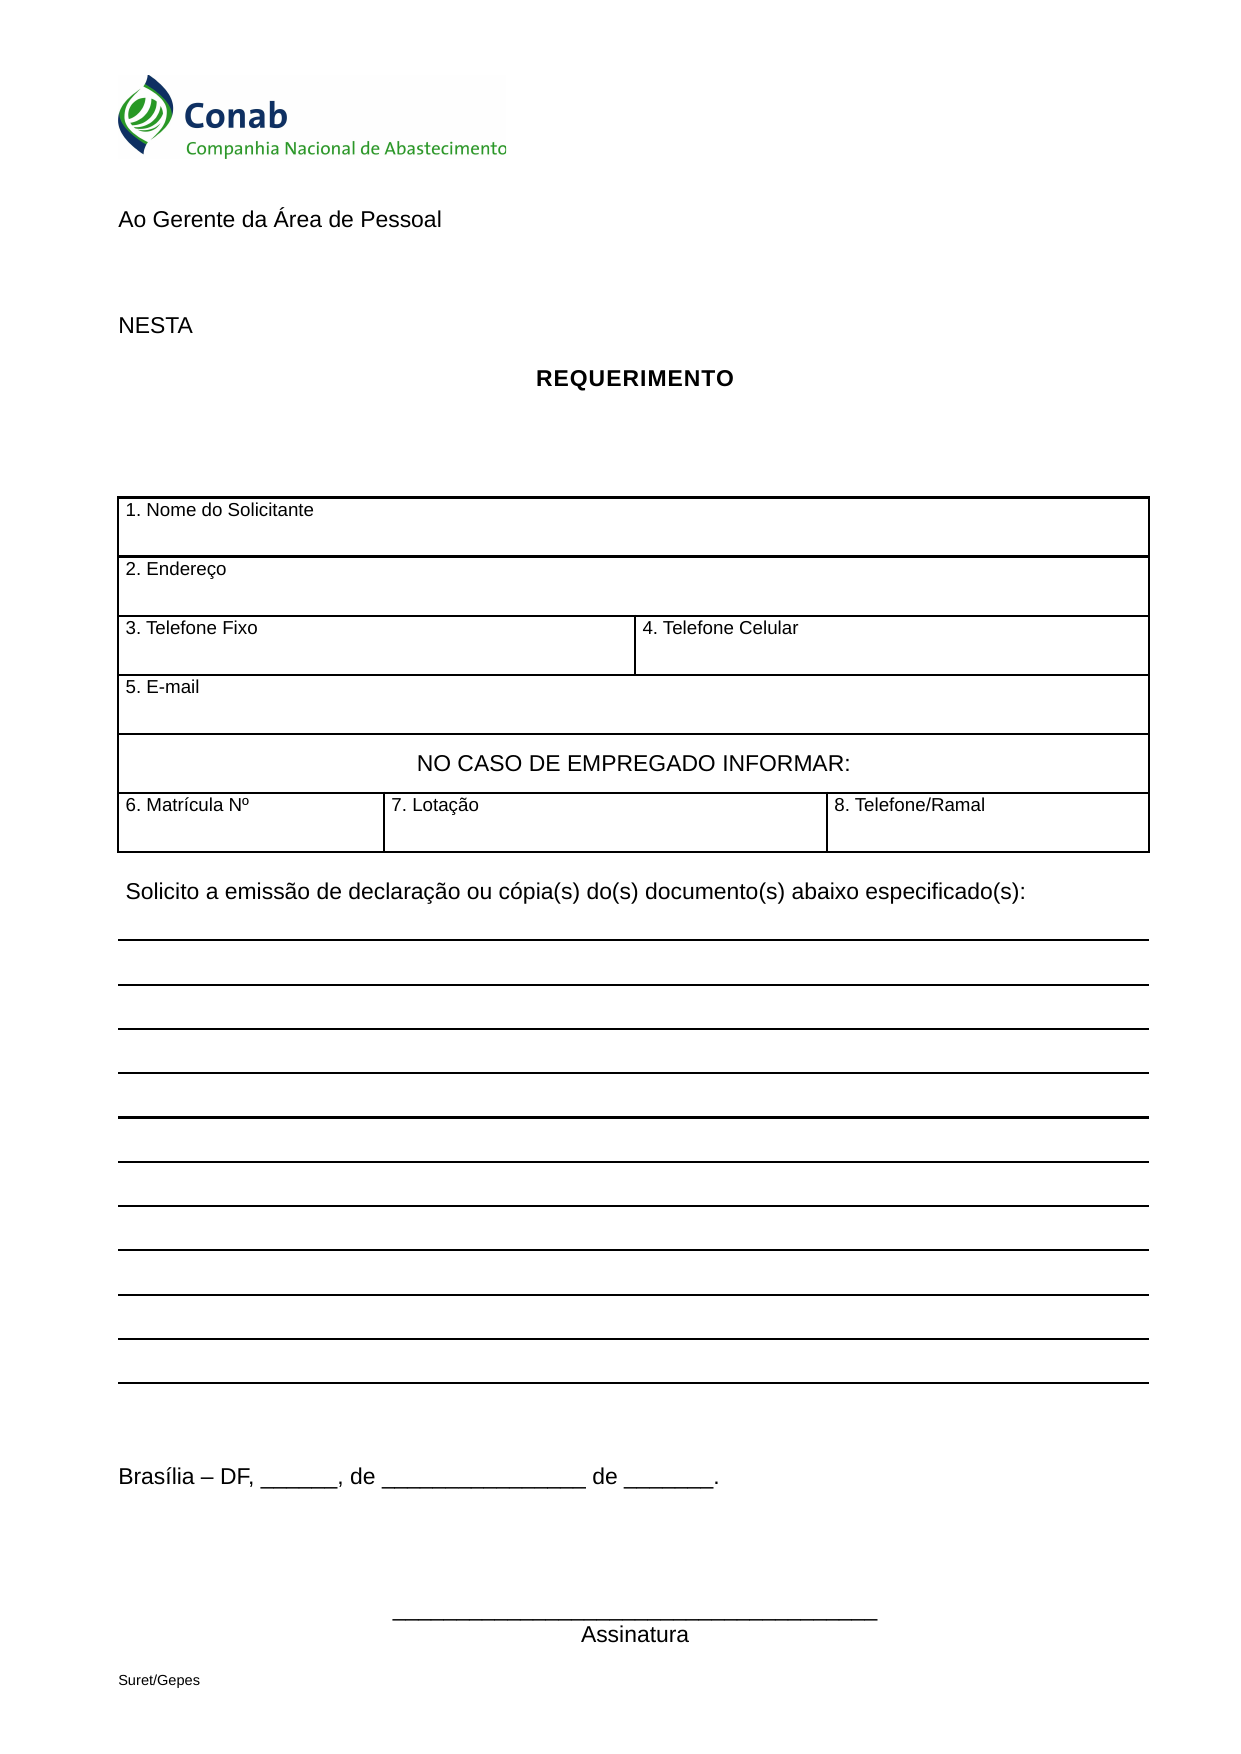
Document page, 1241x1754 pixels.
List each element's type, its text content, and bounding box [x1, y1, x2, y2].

table_header 1. Nome do Solicitante [119, 499, 1148, 555]
subtitle Brasília – DF, ______, de ________________ de _______. [118, 1463, 1151, 1489]
table_cell [118, 1119, 1149, 1161]
table_cell 2. Endereço [119, 558, 1148, 614]
subtitle Assinatura [118, 1621, 1151, 1648]
table_cell [118, 1074, 1149, 1116]
table_cell 4. Telefone Celular [636, 617, 1148, 673]
table_cell [118, 1296, 1149, 1338]
text NESTA [118, 312, 1151, 338]
table_cell [118, 1030, 1149, 1072]
subtitle REQUERIMENTO [118, 364, 1151, 391]
table_cell [118, 1251, 1149, 1293]
table_cell [118, 1340, 1149, 1382]
table_cell NO CASO DE EMPREGADO INFORMAR: [119, 735, 1148, 792]
table_cell [118, 986, 1149, 1028]
table_cell 8. Telefone/Ramal [828, 794, 1148, 851]
table_cell Solicito a emissão de declaração ou cópia(s) do(s) documento(s) abaixo especificado(s): [118, 853, 1149, 939]
table_cell 7. Lotação [385, 794, 826, 851]
table_cell 5. E-mail [119, 676, 1148, 733]
table_cell [118, 941, 1149, 984]
table_cell 3. Telefone Fixo [119, 617, 634, 673]
table_cell [118, 1207, 1149, 1249]
text Ao Gerente da Área de Pessoal [118, 206, 1151, 233]
text ______________________________________ [118, 1595, 1151, 1621]
table_cell 6. Matrícula Nº [119, 794, 383, 851]
table_cell [118, 1163, 1149, 1205]
